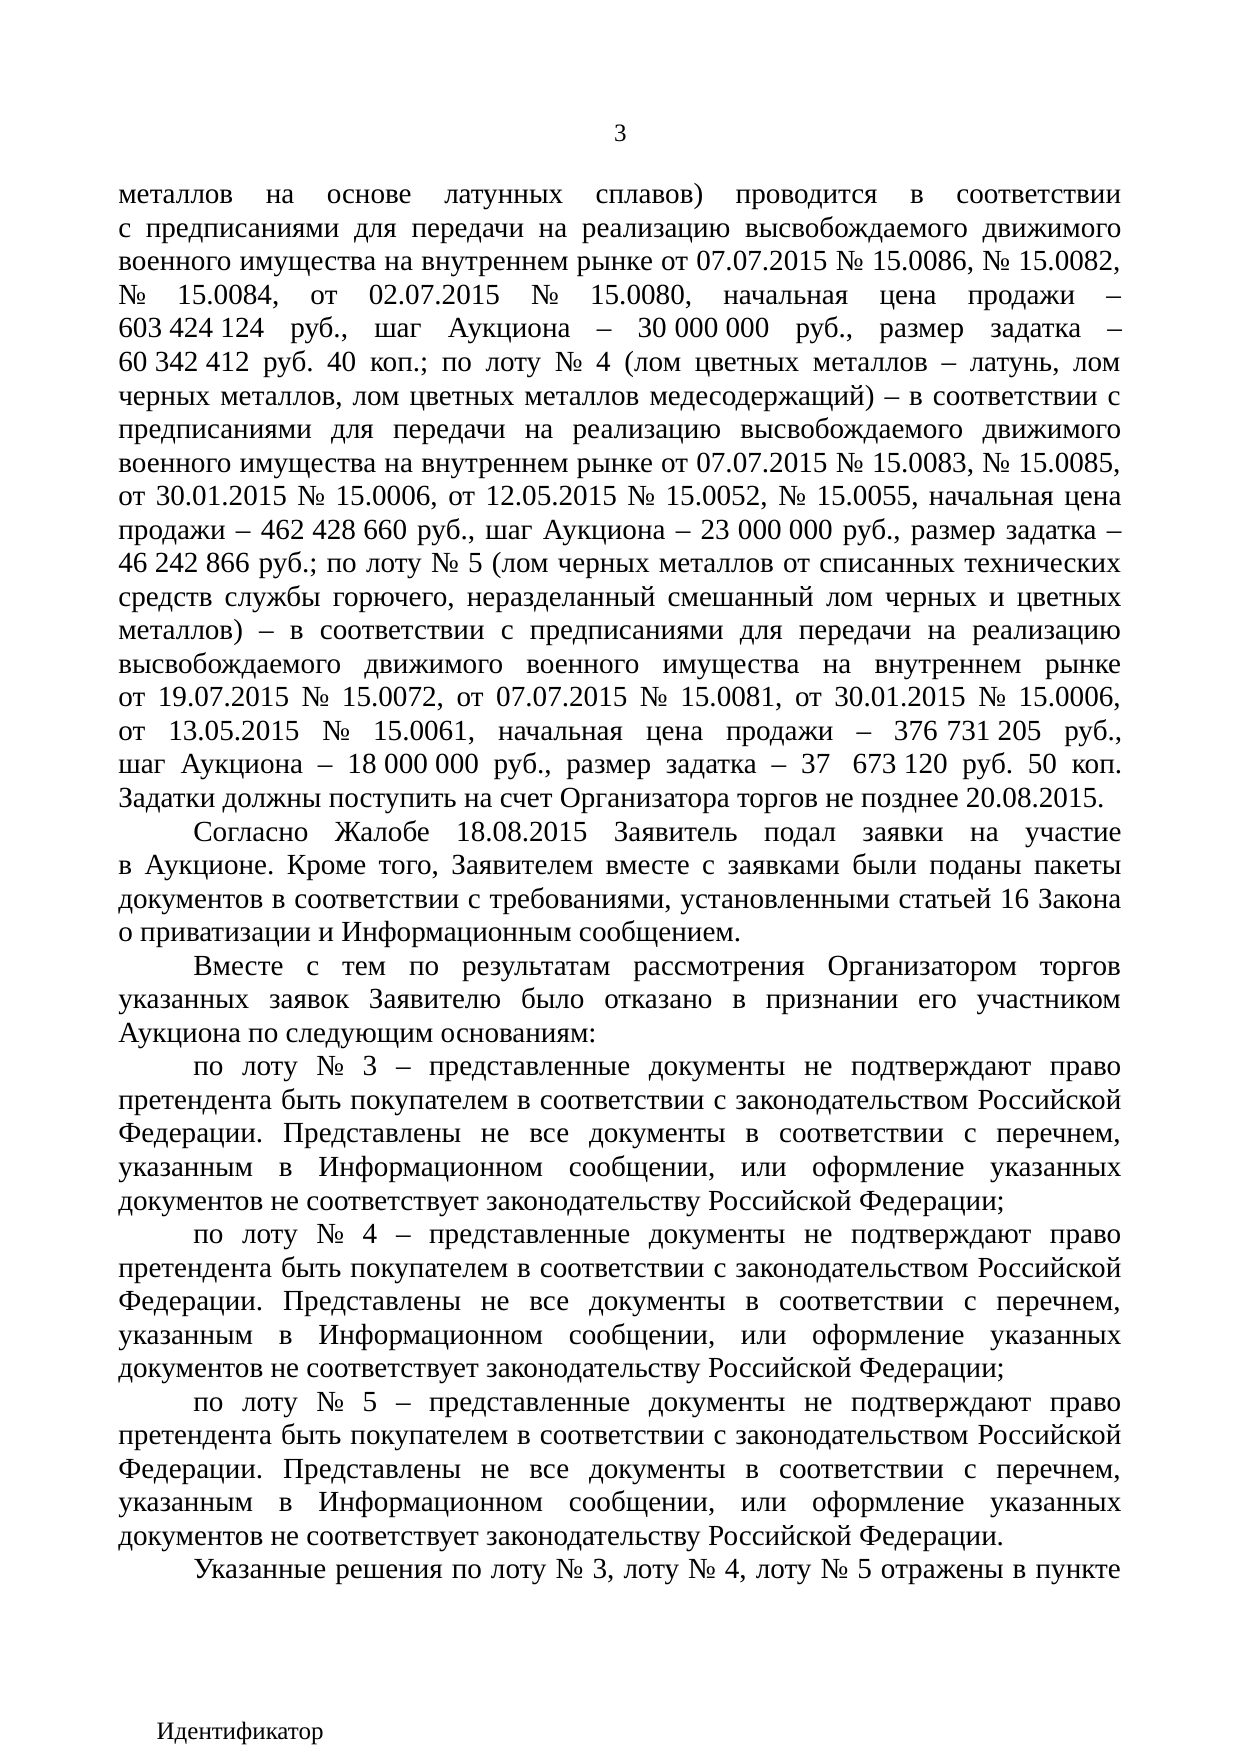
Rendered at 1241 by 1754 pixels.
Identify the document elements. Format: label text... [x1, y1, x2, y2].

text Вместе с тем по результатам рассмотрения Организатором торгов указанных заявок Заявителю было отказано в признании его участником Аукциона по следующим основаниям: [118, 948, 1122, 1048]
text металлов на основе латунных сплавов) проводится в соответствии с предписаниями для передачи на реализацию высвобождаемого движимого военного имущества на внутреннем рынке от 07.07.2015 № 15.0086, № 15.0082, № 15.0084, от 02.07.2015 № 15.0080, начальная цена продажи – 603 424 124 руб., шаг Аукциона – 30 000 000 руб., размер задатка – 60 342 412 руб. 40 коп.; по лоту № 4 (лом цветных металлов – латунь, лом черных металлов, лом цветных металлов медесодержащий) – в соответствии с предписаниями для передачи на реализацию высвобождаемого движимого военного имущества на внутреннем рынке от 07.07.2015 № 15.0083, № 15.0085, от 30.01.2015 № 15.0006, от 12.05.2015 № 15.0052, № 15.0055, начальная цена продажи – 462 428 660 руб., шаг Аукциона – 23 000 000 руб., размер задатка – 46 242 866 руб.; по лоту № 5 (лом черных металлов от списанных технических средств службы горючего, неразделанный смешанный лом черных и цветных металлов) – в соответствии с предписаниями для передачи на реализацию высвобождаемого движимого военного имущества на внутреннем рынке от 19.07.2015 № 15.0072, от 07.07.2015 № 15.0081, от 30.01.2015 № 15.0006, от 13.05.2015 № 15.0061, начальная цена продажи – 376 731 205 руб., шаг Аукциона – 18 000 000 руб., размер задатка – 37 673 120 руб. 50 коп. Задатки должны поступить на счет Организатора торгов не позднее 20.08.2015. [118, 176, 1122, 814]
text по лоту № 4 – представленные документы не подтверждают право претендента быть покупателем в соответствии с законодательством Российской Федерации. Представлены не все документы в соответствии с перечнем, указанным в Информационном сообщении, или оформление указанных документов не соответствует законодательству Российской Федерации; [118, 1216, 1122, 1384]
text по лоту № 5 – представленные документы не подтверждают право претендента быть покупателем в соответствии с законодательством Российской Федерации. Представлены не все документы в соответствии с перечнем, указанным в Информационном сообщении, или оформление указанных документов не соответствует законодательству Российской Федерации. [118, 1384, 1122, 1552]
text Согласно Жалобе 18.08.2015 Заявитель подал заявки на участие в Аукционе. Кроме того, Заявителем вместе с заявками были поданы пакеты документов в соответствии с требованиями, установленными статьей 16 Закона о приватизации и Информационным сообщением. [118, 814, 1122, 948]
text по лоту № 3 – представленные документы не подтверждают право претендента быть покупателем в соответствии с законодательством Российской Федерации. Представлены не все документы в соответствии с перечнем, указанным в Информационном сообщении, или оформление указанных документов не соответствует законодательству Российской Федерации; [118, 1048, 1122, 1216]
text Указанные решения по лоту № 3, лоту № 4, лоту № 5 отражены в пункте [118, 1552, 1122, 1585]
